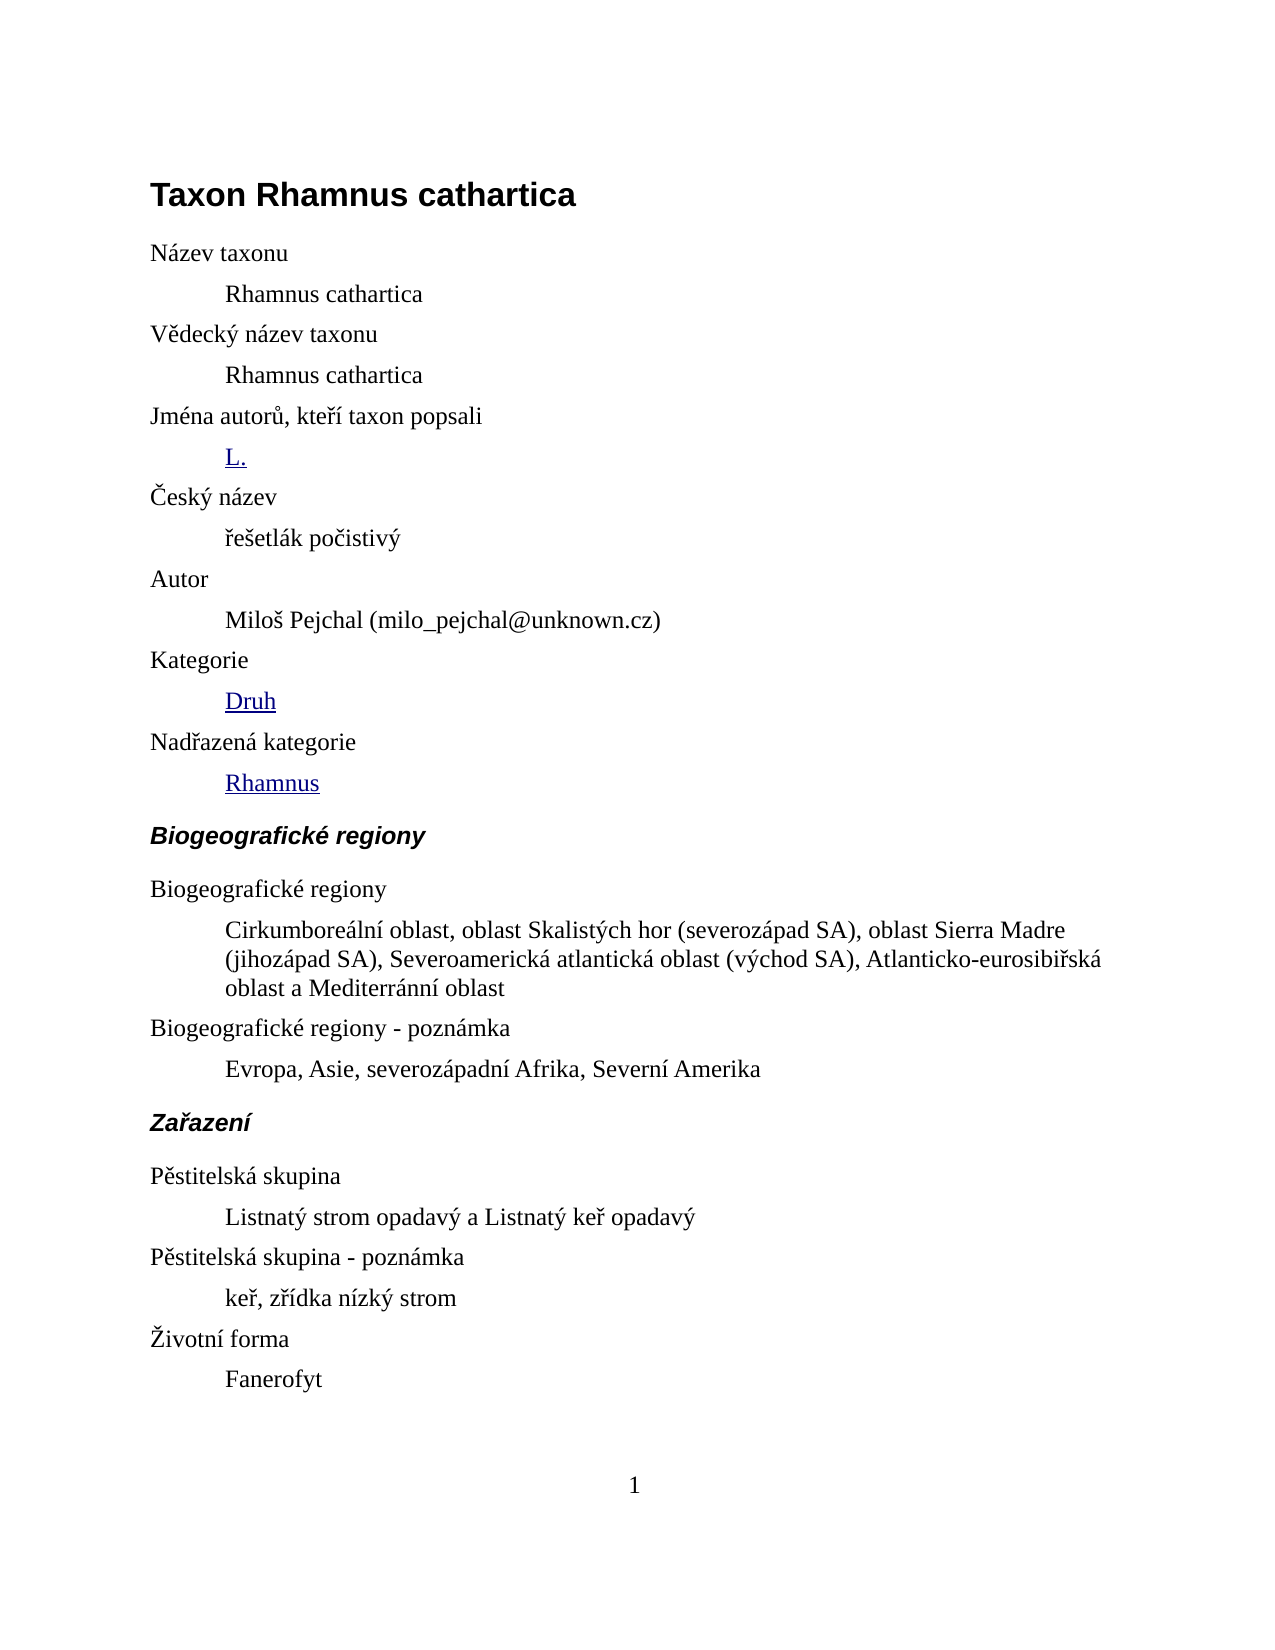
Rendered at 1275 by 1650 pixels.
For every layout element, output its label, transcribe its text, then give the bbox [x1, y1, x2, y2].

text Jména autorů, kteří taxon popsali [150, 401, 1125, 430]
text Druh [225, 686, 1125, 715]
text Biogeografické regiony - poznámka [150, 1013, 1125, 1042]
text Životní forma [150, 1324, 1125, 1352]
text Pěstitelská skupina - poznámka [150, 1242, 1125, 1271]
text keř, zřídka nízký strom [225, 1283, 1125, 1312]
text Miloš Pejchal (milo_pejchal@unknown.cz) [225, 605, 1125, 633]
text Biogeografické regiony [150, 874, 1125, 903]
text Nadřazená kategorie [150, 727, 1125, 756]
subtitle Zařazení [150, 1108, 1125, 1136]
text Listnatý strom opadavý a Listnatý keř opadavý [225, 1202, 1125, 1230]
text Cirkumboreální oblast, oblast Skalistých hor (severozápad SA), oblast Sierra Madre (jihozápad SA), Severoamerická atlantická oblast (východ SA), Atlanticko-eurosibiřská oblast a Mediterránní oblast [225, 915, 1125, 1001]
text Název taxonu [150, 238, 1125, 267]
text Evropa, Asie, severozápadní Afrika, Severní Amerika [225, 1054, 1125, 1083]
text Fanerofyt [225, 1364, 1125, 1393]
text Autor [150, 564, 1125, 593]
text řešetlák počistivý [225, 523, 1125, 552]
text Rhamnus cathartica [225, 279, 1125, 308]
text Český název [150, 482, 1125, 511]
text Pěstitelská skupina [150, 1161, 1125, 1189]
text Rhamnus [225, 768, 1125, 796]
subtitle Biogeografické regiony [150, 821, 1125, 850]
subtitle Taxon Rhamnus cathartica [150, 175, 1125, 214]
text Kategorie [150, 645, 1125, 674]
text Vědecký název taxonu [150, 319, 1125, 348]
text Rhamnus cathartica [225, 360, 1125, 389]
text L. [225, 442, 1125, 471]
